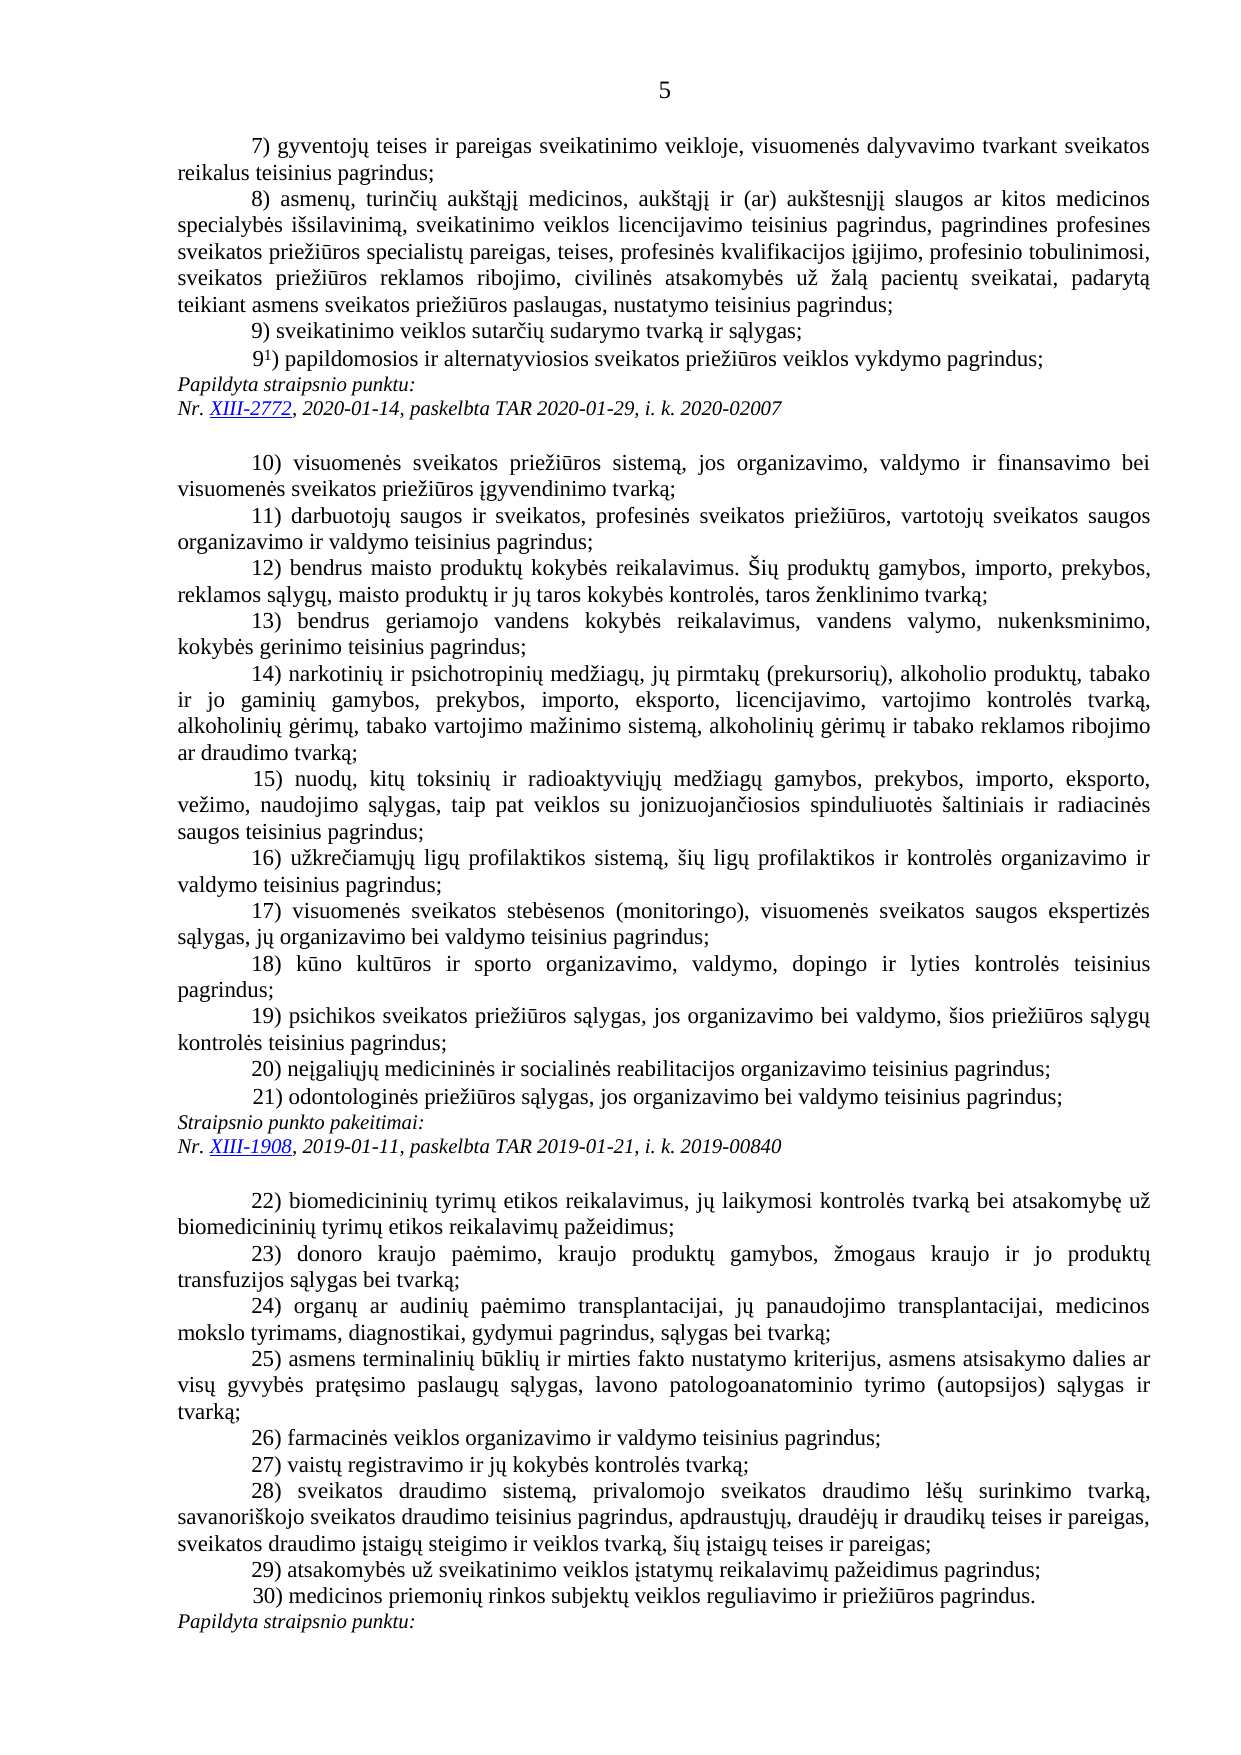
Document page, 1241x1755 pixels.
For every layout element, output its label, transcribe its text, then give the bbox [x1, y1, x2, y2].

text Nr. XIII-1908, 2019-01-11, paskelbta TAR 2019-01-21, i. k. 2019-00840 [177, 1134, 1152, 1158]
text Nr. XIII-2772, 2020-01-14, paskelbta TAR 2020-01-29, i. k. 2020-02007 [177, 396, 1152, 420]
text 21) odontologinės priežiūros sąlygas, jos organizavimo bei valdymo teisinius pagrindus; [177, 1081, 1152, 1110]
text 26) farmacinės veiklos organizavimo ir valdymo teisinius pagrindus; [177, 1424, 1152, 1451]
text 25) asmens terminalinių būklių ir mirties fakto nustatymo kriterijus, asmens atsisakymo dalies ar visų gyvybės pratęsimo paslaugų sąlygas, lavono patologoanatominio tyrimo (autopsijos) sąlygas ir tvarką; [177, 1345, 1152, 1424]
text 17) visuomenės sveikatos stebėsenos (monitoringo), visuomenės sveikatos saugos ekspertizės sąlygas, jų organizavimo bei valdymo teisinius pagrindus; [177, 897, 1152, 950]
text 23) donoro kraujo paėmimo, kraujo produktų gamybos, žmogaus kraujo ir jo produktų transfuzijos sąlygas bei tvarką; [177, 1240, 1152, 1292]
text 19) psichikos sveikatos priežiūros sąlygas, jos organizavimo bei valdymo, šios priežiūros sąlygų kontrolės teisinius pagrindus; [177, 1002, 1152, 1055]
text 8) asmenų, turinčių aukštąjį medicinos, aukštąjį ir (ar) aukštesnįjį slaugos ar kitos medicinos specialybės išsilavinimą, sveikatinimo veiklos licencijavimo teisinius pagrindus, pagrindines profesines sveikatos priežiūros specialistų pareigas, teises, profesinės kvalifikacijos įgijimo, profesinio tobulinimosi, sveikatos priežiūros reklamos ribojimo, civilinės atsakomybės už žalą pacientų sveikatai, padarytą teikiant asmens sveikatos priežiūros paslaugas, nustatymo teisinius pagrindus; [177, 185, 1152, 317]
text 27) vaistų registravimo ir jų kokybės kontrolės tvarką; [177, 1451, 1152, 1477]
text 10) visuomenės sveikatos priežiūros sistemą, jos organizavimo, valdymo ir finansavimo bei visuomenės sveikatos priežiūros įgyvendinimo tvarką; [177, 449, 1152, 502]
text 29) atsakomybės už sveikatinimo veiklos įstatymų reikalavimų pažeidimus pagrindus; [177, 1556, 1152, 1582]
text 13) bendrus geriamojo vandens kokybės reikalavimus, vandens valymo, nukenksminimo, kokybės gerinimo teisinius pagrindus; [177, 607, 1152, 660]
text 28) sveikatos draudimo sistemą, privalomojo sveikatos draudimo lėšų surinkimo tvarką, savanoriškojo sveikatos draudimo teisinius pagrindus, apdraustųjų, draudėjų ir draudikų teises ir pareigas, sveikatos draudimo įstaigų steigimo ir veiklos tvarką, šių įstaigų teises ir pareigas; [177, 1477, 1152, 1556]
text 22) biomedicininių tyrimų etikos reikalavimus, jų laikymosi kontrolės tvarką bei atsakomybę už biomedicininių tyrimų etikos reikalavimų pažeidimus; [177, 1187, 1152, 1240]
text 18) kūno kultūros ir sporto organizavimo, valdymo, dopingo ir lyties kontrolės teisinius pagrindus; [177, 950, 1152, 1002]
text 12) bendrus maisto produktų kokybės reikalavimus. Šių produktų gamybos, importo, prekybos, reklamos sąlygų, maisto produktų ir jų taros kokybės kontrolės, taros ženklinimo tvarką; [177, 554, 1152, 607]
text 9) sveikatinimo veiklos sutarčių sudarymo tvarką ir sąlygas; [177, 317, 1152, 343]
text 16) užkrečiamųjų ligų profilaktikos sistemą, šių ligų profilaktikos ir kontrolės organizavimo ir valdymo teisinius pagrindus; [177, 844, 1152, 897]
text Straipsnio punkto pakeitimai: [177, 1110, 1152, 1134]
text 20) neįgaliųjų medicininės ir socialinės reabilitacijos organizavimo teisinius pagrindus; [177, 1055, 1152, 1081]
text 91) papildomosios ir alternatyviosios sveikatos priežiūros veiklos vykdymo pagrindus; [177, 343, 1152, 372]
text 24) organų ar audinių paėmimo transplantacijai, jų panaudojimo transplantacijai, medicinos mokslo tyrimams, diagnostikai, gydymui pagrindus, sąlygas bei tvarką; [177, 1292, 1152, 1345]
text Papildyta straipsnio punktu: [177, 372, 1152, 396]
text 30) medicinos priemonių rinkos subjektų veiklos reguliavimo ir priežiūros pagrindus. [177, 1582, 1152, 1609]
text 11) darbuotojų saugos ir sveikatos, profesinės sveikatos priežiūros, vartotojų sveikatos saugos organizavimo ir valdymo teisinius pagrindus; [177, 502, 1152, 554]
text Papildyta straipsnio punktu: [177, 1609, 1152, 1633]
text 14) narkotinių ir psichotropinių medžiagų, jų pirmtakų (prekursorių), alkoholio produktų, tabako ir jo gaminių gamybos, prekybos, importo, eksporto, licencijavimo, vartojimo kontrolės tvarką, alkoholinių gėrimų, tabako vartojimo mažinimo sistemą, alkoholinių gėrimų ir tabako reklamos ribojimo ar draudimo tvarką; [177, 660, 1152, 765]
text 7) gyventojų teises ir pareigas sveikatinimo veikloje, visuomenės dalyvavimo tvarkant sveikatos reikalus teisinius pagrindus; [177, 132, 1152, 185]
text 15) nuodų, kitų toksinių ir radioaktyviųjų medžiagų gamybos, prekybos, importo, eksporto, vežimo, naudojimo sąlygas, taip pat veiklos su jonizuojančiosios spinduliuotės šaltiniais ir radiacinės saugos teisinius pagrindus; [177, 765, 1152, 844]
